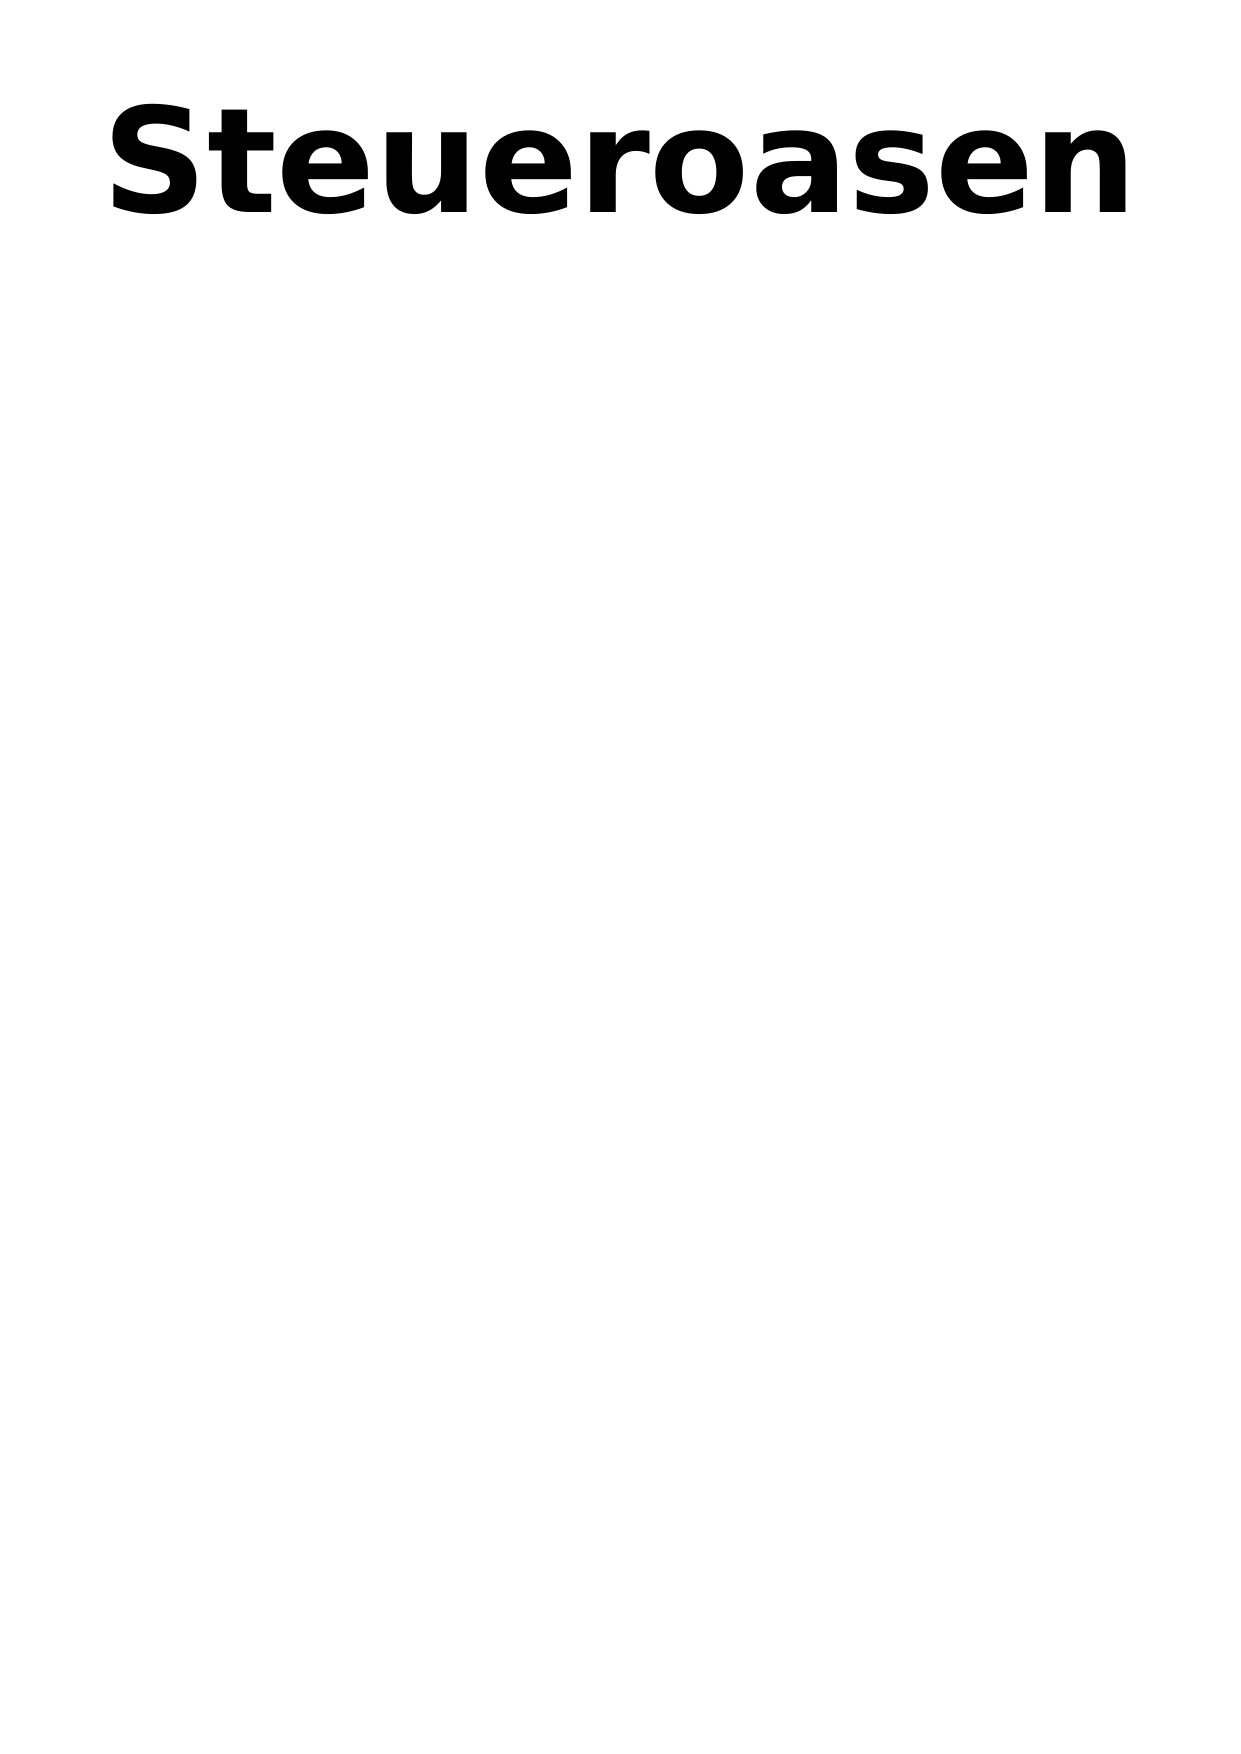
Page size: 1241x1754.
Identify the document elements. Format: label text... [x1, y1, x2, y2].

text Steueroasen [77, 77, 1163, 247]
